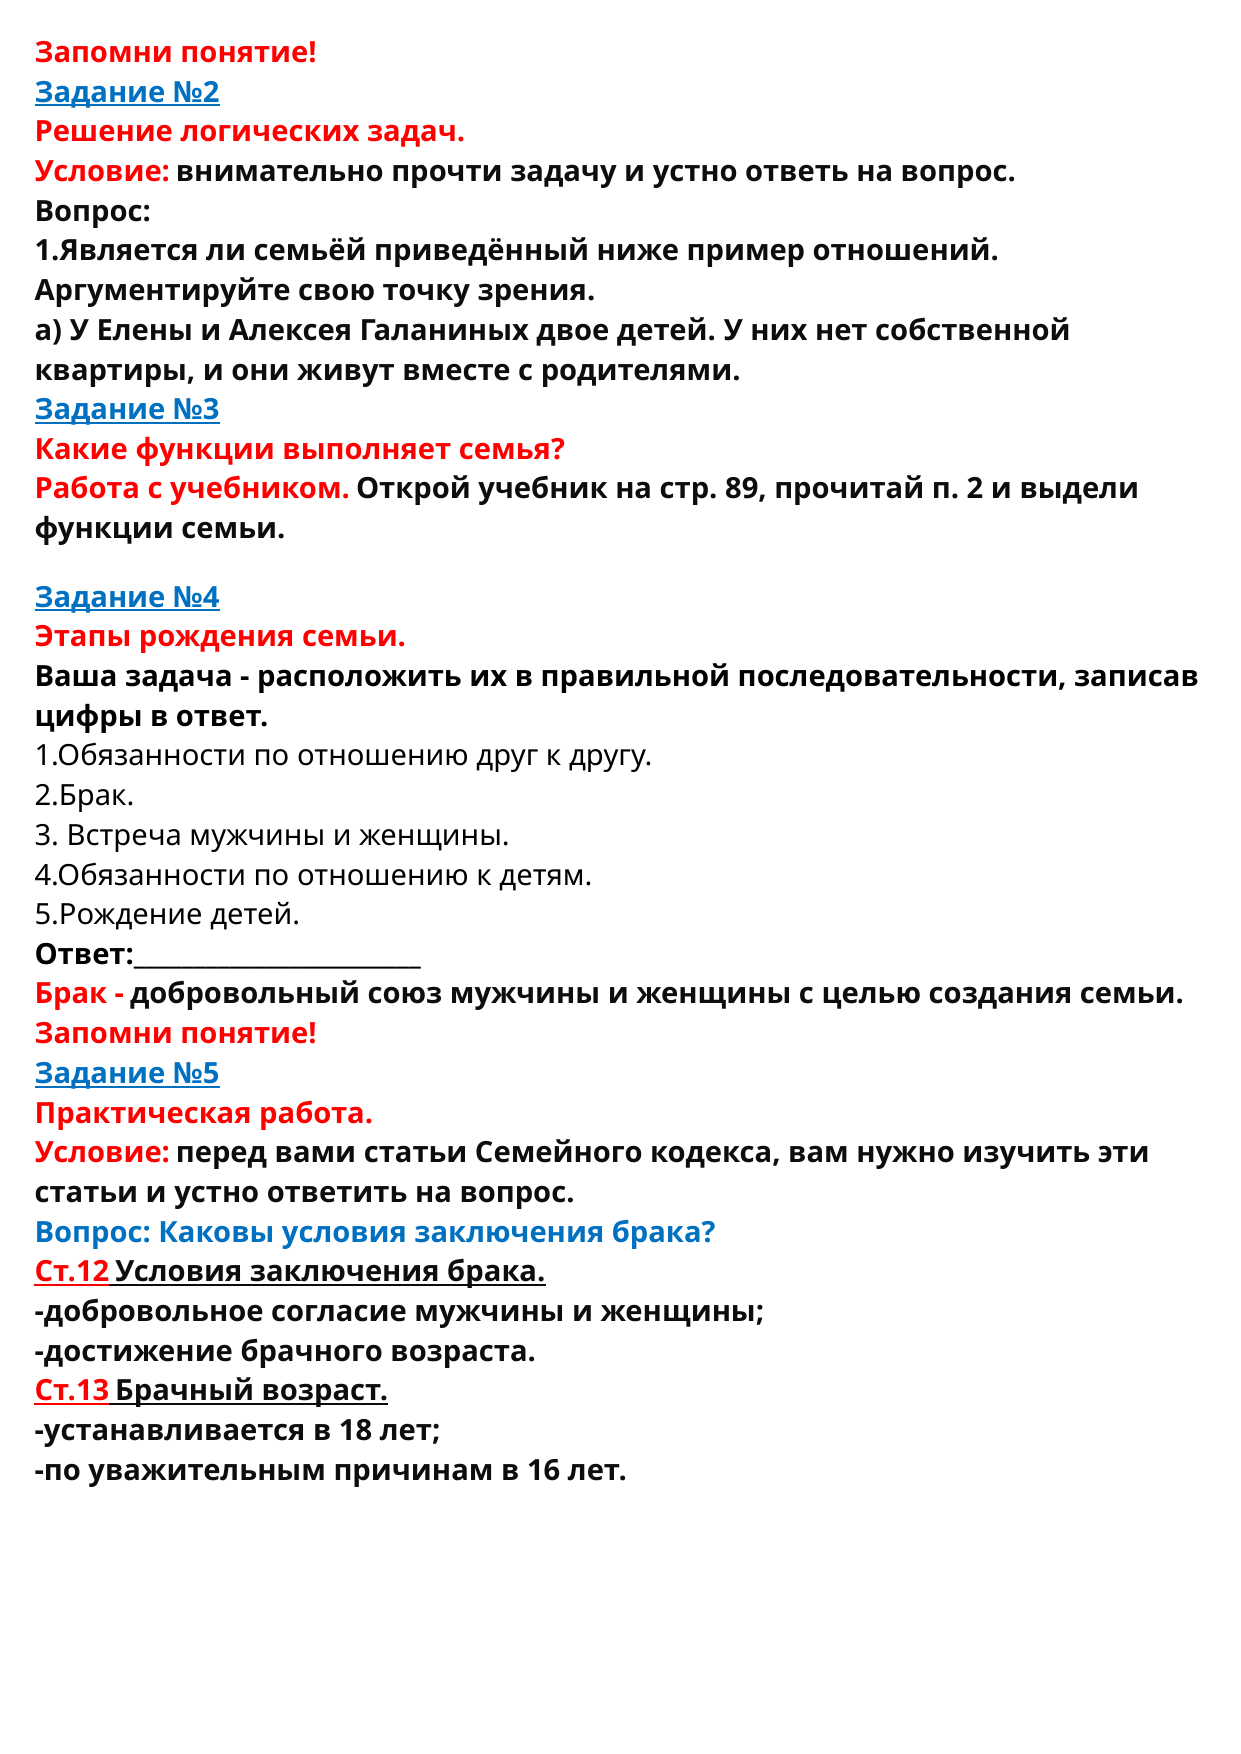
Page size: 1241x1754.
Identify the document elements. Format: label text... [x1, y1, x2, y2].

text Условие: внимательно прочти задачу и устно ответь на вопрос. [34, 150, 1211, 190]
text Какие функции выполняет семья? [34, 428, 1211, 468]
text Брак - добровольный союз мужчины и женщины с целью создания семьи. [34, 973, 1211, 1012]
text Работа с учебником. Открой учебник на стр. 89, прочитай п. 2 и выдели функции семьи. [34, 468, 1211, 547]
text Ответ:________________________ [34, 933, 1211, 973]
text Запомни понятие! [34, 1012, 1211, 1052]
text Ст.13 Брачный возраст. [34, 1370, 1211, 1409]
text Ст.12 Условия заключения брака. [34, 1251, 1211, 1290]
text Запомни понятие! [34, 31, 1211, 71]
text Условие: перед вами статьи Семейного кодекса, вам нужно изучить эти статьи и устно ответить на вопрос. [34, 1132, 1211, 1211]
text Задание №2 [34, 71, 1211, 111]
text Этапы рождения семьи. [34, 616, 1211, 655]
text Вопрос: Каковы условия заключения брака? [34, 1211, 1211, 1251]
text Задание №4 [34, 576, 1211, 616]
text -достижение брачного возраста. [34, 1330, 1211, 1370]
text 5.Рождение детей. [34, 893, 1211, 933]
text Задание №3 [34, 388, 1211, 428]
text Вопрос: [34, 190, 1211, 230]
text 4.Обязанности по отношению к детям. [34, 854, 1211, 893]
text 2.Брак. [34, 774, 1211, 814]
text Аргументируйте свою точку зрения. [34, 269, 1211, 309]
text 3. Встреча мужчины и женщины. [34, 814, 1211, 854]
text Решение логических задач. [34, 111, 1211, 150]
text а) У Елены и Алексея Галаниных двое детей. У них нет собственной квартиры, и они живут вместе с родителями. [34, 309, 1211, 388]
text -устанавливается в 18 лет; [34, 1409, 1211, 1449]
text Практическая работа. [34, 1092, 1211, 1132]
text -добровольное согласие мужчины и женщины; [34, 1290, 1211, 1330]
text 1.Обязанности по отношению друг к другу. [34, 735, 1211, 774]
text Ваша задача - расположить их в правильной последовательности, записав цифры в ответ. [34, 655, 1211, 735]
text -по уважительным причинам в 16 лет. [34, 1449, 1211, 1489]
text Задание №5 [34, 1052, 1211, 1092]
text 1.Является ли семьёй приведённый ниже пример отношений. [34, 230, 1211, 269]
